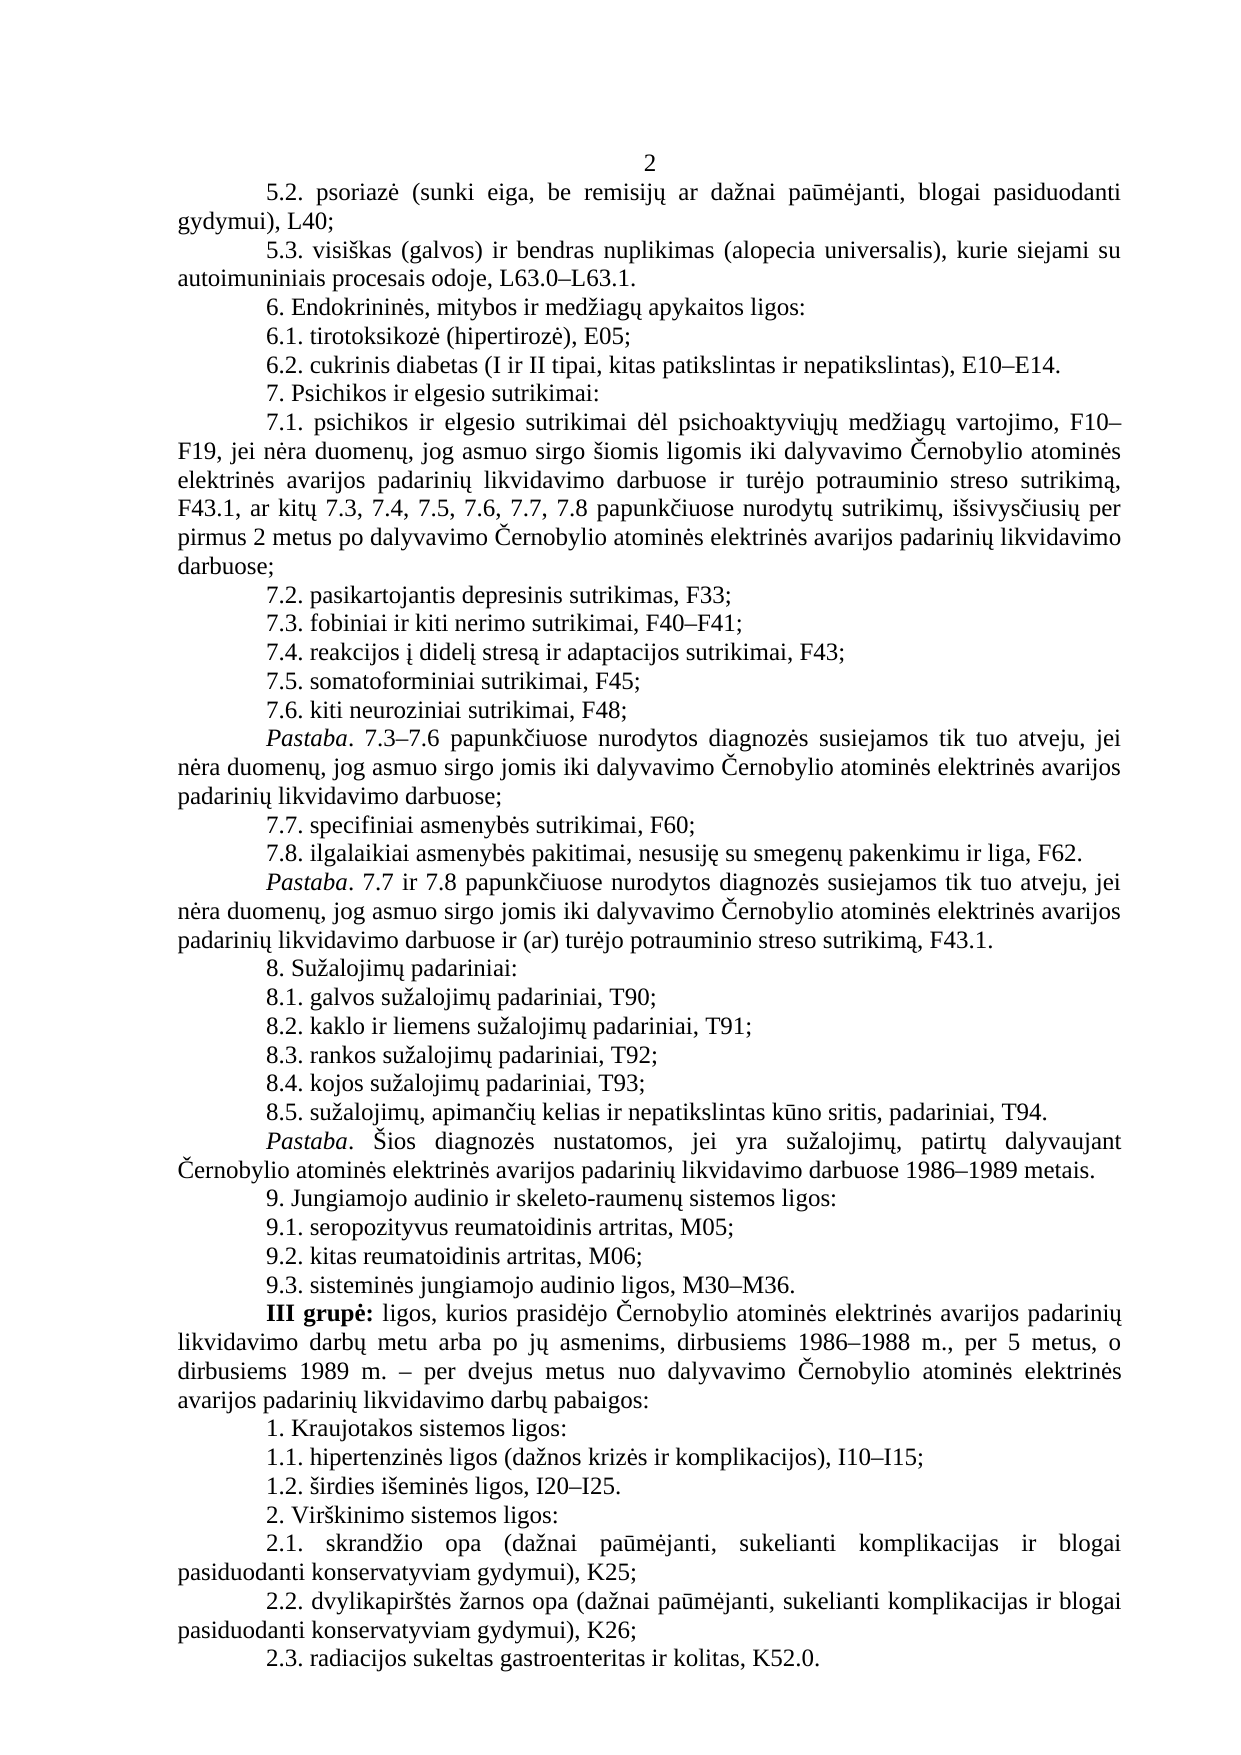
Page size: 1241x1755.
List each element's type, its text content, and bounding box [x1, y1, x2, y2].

text 7.2. pasikartojantis depresinis sutrikimas, F33; [177, 580, 1122, 608]
text 9.1. seropozityvus reumatoidinis artritas, M05; [177, 1212, 1122, 1241]
text 9. Jungiamojo audinio ir skeleto-raumenų sistemos ligos: [177, 1183, 1122, 1212]
text 6.2. cukrinis diabetas (I ir II tipai, kitas patikslintas ir nepatikslintas), E10–E14. [177, 350, 1122, 378]
text 7.6. kiti neuroziniai sutrikimai, F48; [177, 695, 1122, 723]
text 7.8. ilgalaikiai asmenybės pakitimai, nesusiję su smegenų pakenkimu ir liga, F62. [177, 838, 1122, 867]
text Pastaba. Šios diagnozės nustatomos, jei yra sužalojimų, patirtų dalyvaujant Černobylio atominės elektrinės avarijos padarinių likvidavimo darbuose 1986–1989 metais. [177, 1126, 1122, 1183]
text 5.2. psoriazė (sunki eiga, be remisijų ar dažnai paūmėjanti, blogai pasiduodanti gydymui), L40; [177, 177, 1122, 235]
text Pastaba. 7.3–7.6 papunkčiuose nurodytos diagnozės susiejamos tik tuo atveju, jei nėra duomenų, jog asmuo sirgo jomis iki dalyvavimo Černobylio atominės elektrinės avarijos padarinių likvidavimo darbuose; [177, 723, 1122, 810]
text 1. Kraujotakos sistemos ligos: [177, 1413, 1122, 1442]
text 7. Psichikos ir elgesio sutrikimai: [177, 378, 1122, 407]
text 7.7. specifiniai asmenybės sutrikimai, F60; [177, 810, 1122, 838]
text 8.5. sužalojimų, apimančių kelias ir nepatikslintas kūno sritis, padariniai, T94. [177, 1097, 1122, 1126]
text 1.1. hipertenzinės ligos (dažnos krizės ir komplikacijos), I10–I15; [177, 1442, 1122, 1471]
text 8.2. kaklo ir liemens sužalojimų padariniai, T91; [177, 1011, 1122, 1040]
text 5.3. visiškas (galvos) ir bendras nuplikimas (alopecia universalis), kurie siejami su autoimuniniais procesais odoje, L63.0–L63.1. [177, 235, 1122, 292]
text 9.3. sisteminės jungiamojo audinio ligos, M30–M36. [177, 1270, 1122, 1298]
text 8.1. galvos sužalojimų padariniai, T90; [177, 982, 1122, 1011]
text 2.1. skrandžio opa (dažnai paūmėjanti, sukelianti komplikacijas ir blogai pasiduodanti konservatyviam gydymui), K25; [177, 1528, 1122, 1586]
text 2. Virškinimo sistemos ligos: [177, 1500, 1122, 1528]
text 7.1. psichikos ir elgesio sutrikimai dėl psichoaktyviųjų medžiagų vartojimo, F10–F19, jei nėra duomenų, jog asmuo sirgo šiomis ligomis iki dalyvavimo Černobylio atominės elektrinės avarijos padarinių likvidavimo darbuose ir turėjo potrauminio streso sutrikimą, F43.1, ar kitų 7.3, 7.4, 7.5, 7.6, 7.7, 7.8 papunkčiuose nurodytų sutrikimų, išsivysčiusių per pirmus 2 metus po dalyvavimo Černobylio atominės elektrinės avarijos padarinių likvidavimo darbuose; [177, 407, 1122, 580]
text III grupė: ligos, kurios prasidėjo Černobylio atominės elektrinės avarijos padarinių likvidavimo darbų metu arba po jų asmenims, dirbusiems 1986–1988 m., per 5 metus, o dirbusiems 1989 m. – per dvejus metus nuo dalyvavimo Černobylio atominės elektrinės avarijos padarinių likvidavimo darbų pabaigos: [177, 1298, 1122, 1413]
text 7.3. fobiniai ir kiti nerimo sutrikimai, F40–F41; [177, 608, 1122, 637]
text 6. Endokrininės, mitybos ir medžiagų apykaitos ligos: [177, 292, 1122, 321]
text Pastaba. 7.7 ir 7.8 papunkčiuose nurodytos diagnozės susiejamos tik tuo atveju, jei nėra duomenų, jog asmuo sirgo jomis iki dalyvavimo Černobylio atominės elektrinės avarijos padarinių likvidavimo darbuose ir (ar) turėjo potrauminio streso sutrikimą, F43.1. [177, 867, 1122, 953]
text 7.4. reakcijos į didelį stresą ir adaptacijos sutrikimai, F43; [177, 637, 1122, 666]
text 9.2. kitas reumatoidinis artritas, M06; [177, 1241, 1122, 1270]
text 2.2. dvylikapirštės žarnos opa (dažnai paūmėjanti, sukelianti komplikacijas ir blogai pasiduodanti konservatyviam gydymui), K26; [177, 1586, 1122, 1643]
text 8.4. kojos sužalojimų padariniai, T93; [177, 1068, 1122, 1097]
text 7.5. somatoforminiai sutrikimai, F45; [177, 666, 1122, 695]
text 6.1. tirotoksikozė (hipertirozė), E05; [177, 321, 1122, 350]
text 1.2. širdies išeminės ligos, I20–I25. [177, 1471, 1122, 1500]
text 8.3. rankos sužalojimų padariniai, T92; [177, 1040, 1122, 1068]
text 2.3. radiacijos sukeltas gastroenteritas ir kolitas, K52.0. [177, 1643, 1122, 1672]
text 8. Sužalojimų padariniai: [177, 953, 1122, 982]
